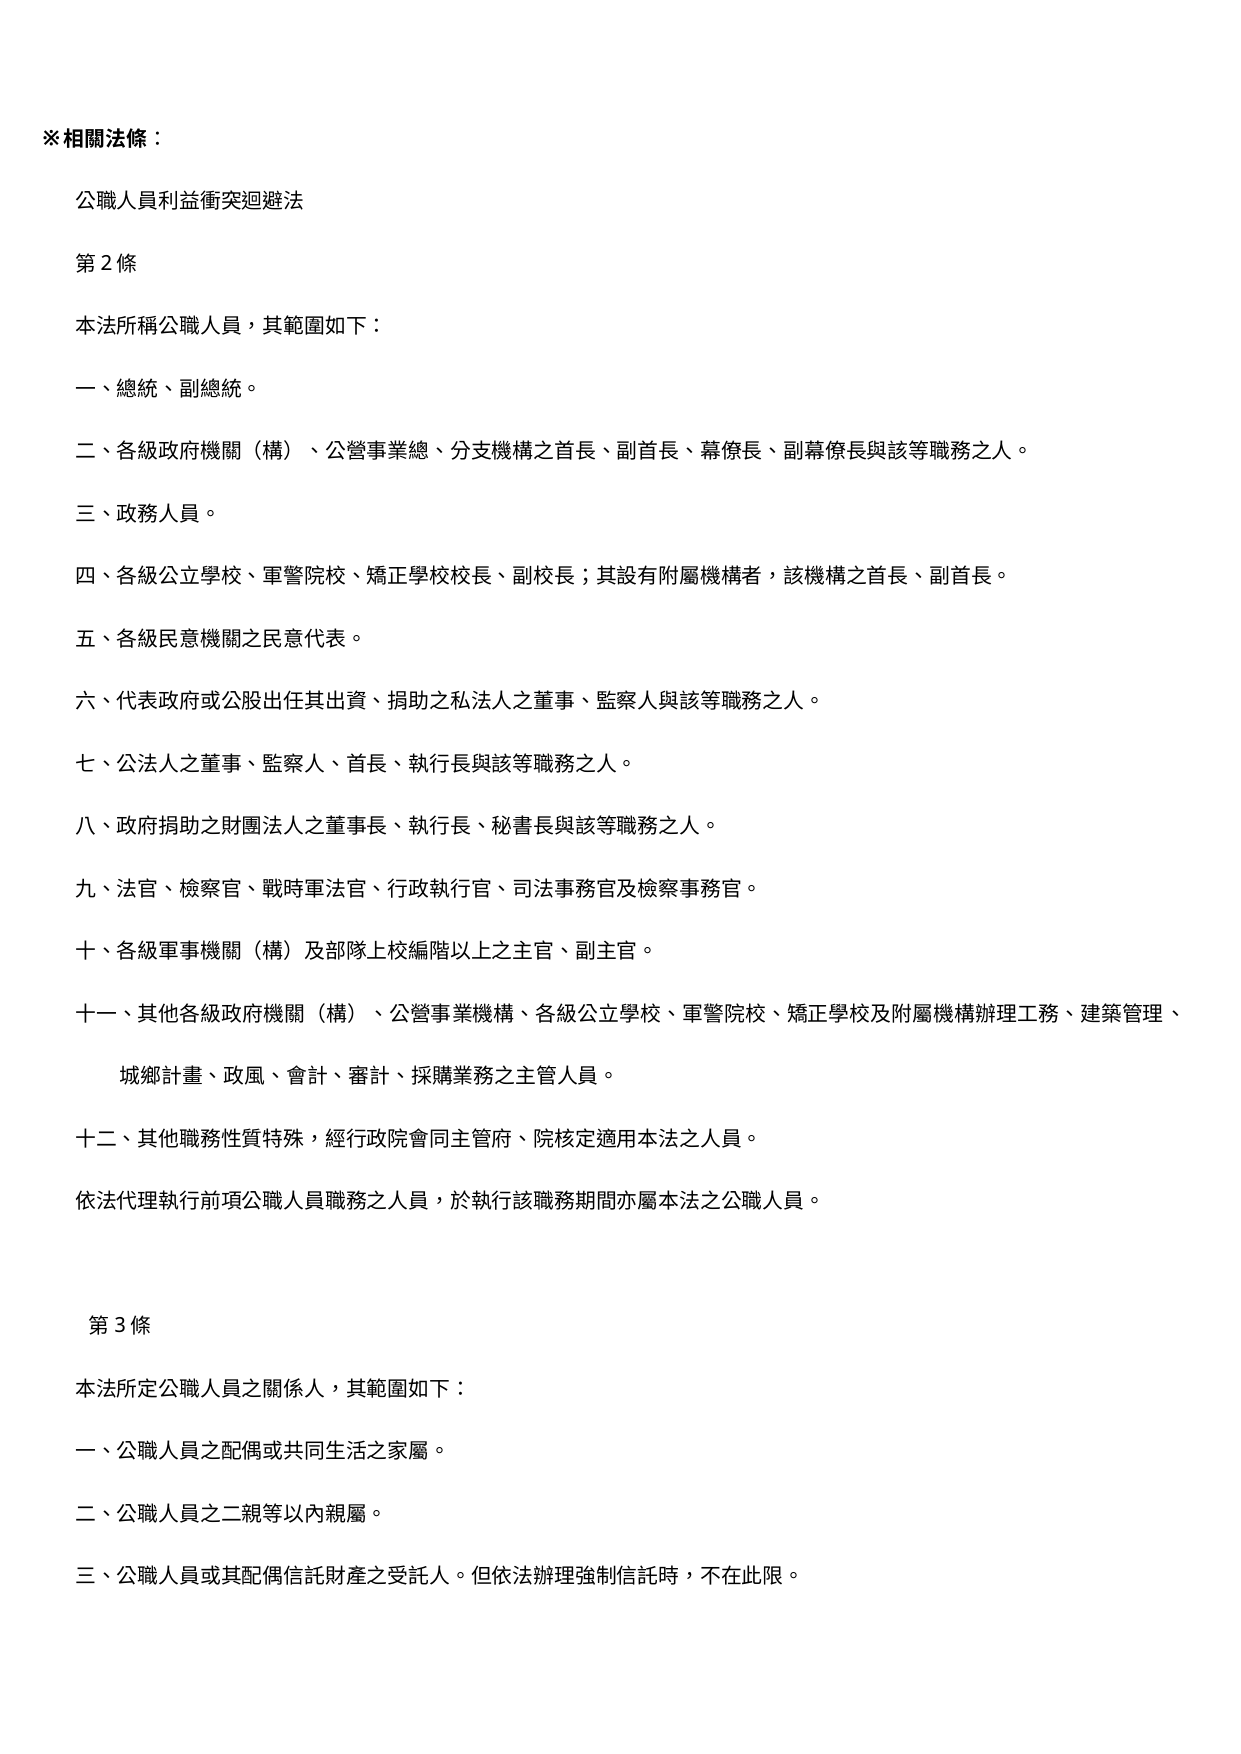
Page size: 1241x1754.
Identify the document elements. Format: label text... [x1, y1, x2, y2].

text 十一、其他各級政府機關（構）、公營事業機構、各級公立學校、軍警院校、矯正學校及附屬機構辦理工務、建築管理、城鄉計畫、政風、會計、審計、採購業務之主管人員。 [75, 971, 1165, 1096]
text 九、法官、檢察官、戰時軍法官、行政執行官、司法事務官及檢察事務官。 [75, 846, 1165, 908]
text 三、政務人員。 [75, 471, 1165, 533]
text 公職人員利益衝突迴避法 [75, 158, 1165, 221]
text 七、公法人之董事、監察人、首長、執行長與該等職務之人。 [75, 721, 1165, 783]
text 第2條 [75, 221, 1165, 283]
text 四、各級公立學校、軍警院校、矯正學校校長、副校長；其設有附屬機構者，該機構之首長、副首長。 [75, 533, 1165, 596]
text 三、公職人員或其配偶信託財產之受託人。但依法辦理強制信託時，不在此限。 [75, 1533, 1165, 1596]
text 十、各級軍事機關（構）及部隊上校編階以上之主官、副主官。 [75, 908, 1165, 971]
text 本法所稱公職人員，其範圍如下： [75, 283, 1165, 346]
text 二、各級政府機關（構）、公營事業總、分支機構之首長、副首長、幕僚長、副幕僚長與該等職務之人。 [75, 408, 1165, 471]
text 五、各級民意機關之民意代表。 [75, 596, 1165, 658]
text 一、總統、副總統。 [75, 346, 1165, 408]
text 依法代理執行前項公職人員職務之人員，於執行該職務期間亦屬本法之公職人員。 [75, 1158, 1165, 1221]
text 十二、其他職務性質特殊，經行政院會同主管府、院核定適用本法之人員。 [75, 1096, 1165, 1158]
text 本法所定公職人員之關係人，其範圍如下： [75, 1346, 1165, 1408]
text 八、政府捐助之財團法人之董事長、執行長、秘書長與該等職務之人。 [75, 783, 1165, 846]
text 第3條 [1, 1283, 1240, 1346]
text 六、代表政府或公股出任其出資、捐助之私法人之董事、監察人與該等職務之人。 [75, 658, 1165, 721]
text 一、公職人員之配偶或共同生活之家屬。 [75, 1408, 1165, 1471]
text ※相關法條： [1, 96, 1240, 158]
text 二、公職人員之二親等以內親屬。 [75, 1471, 1165, 1533]
